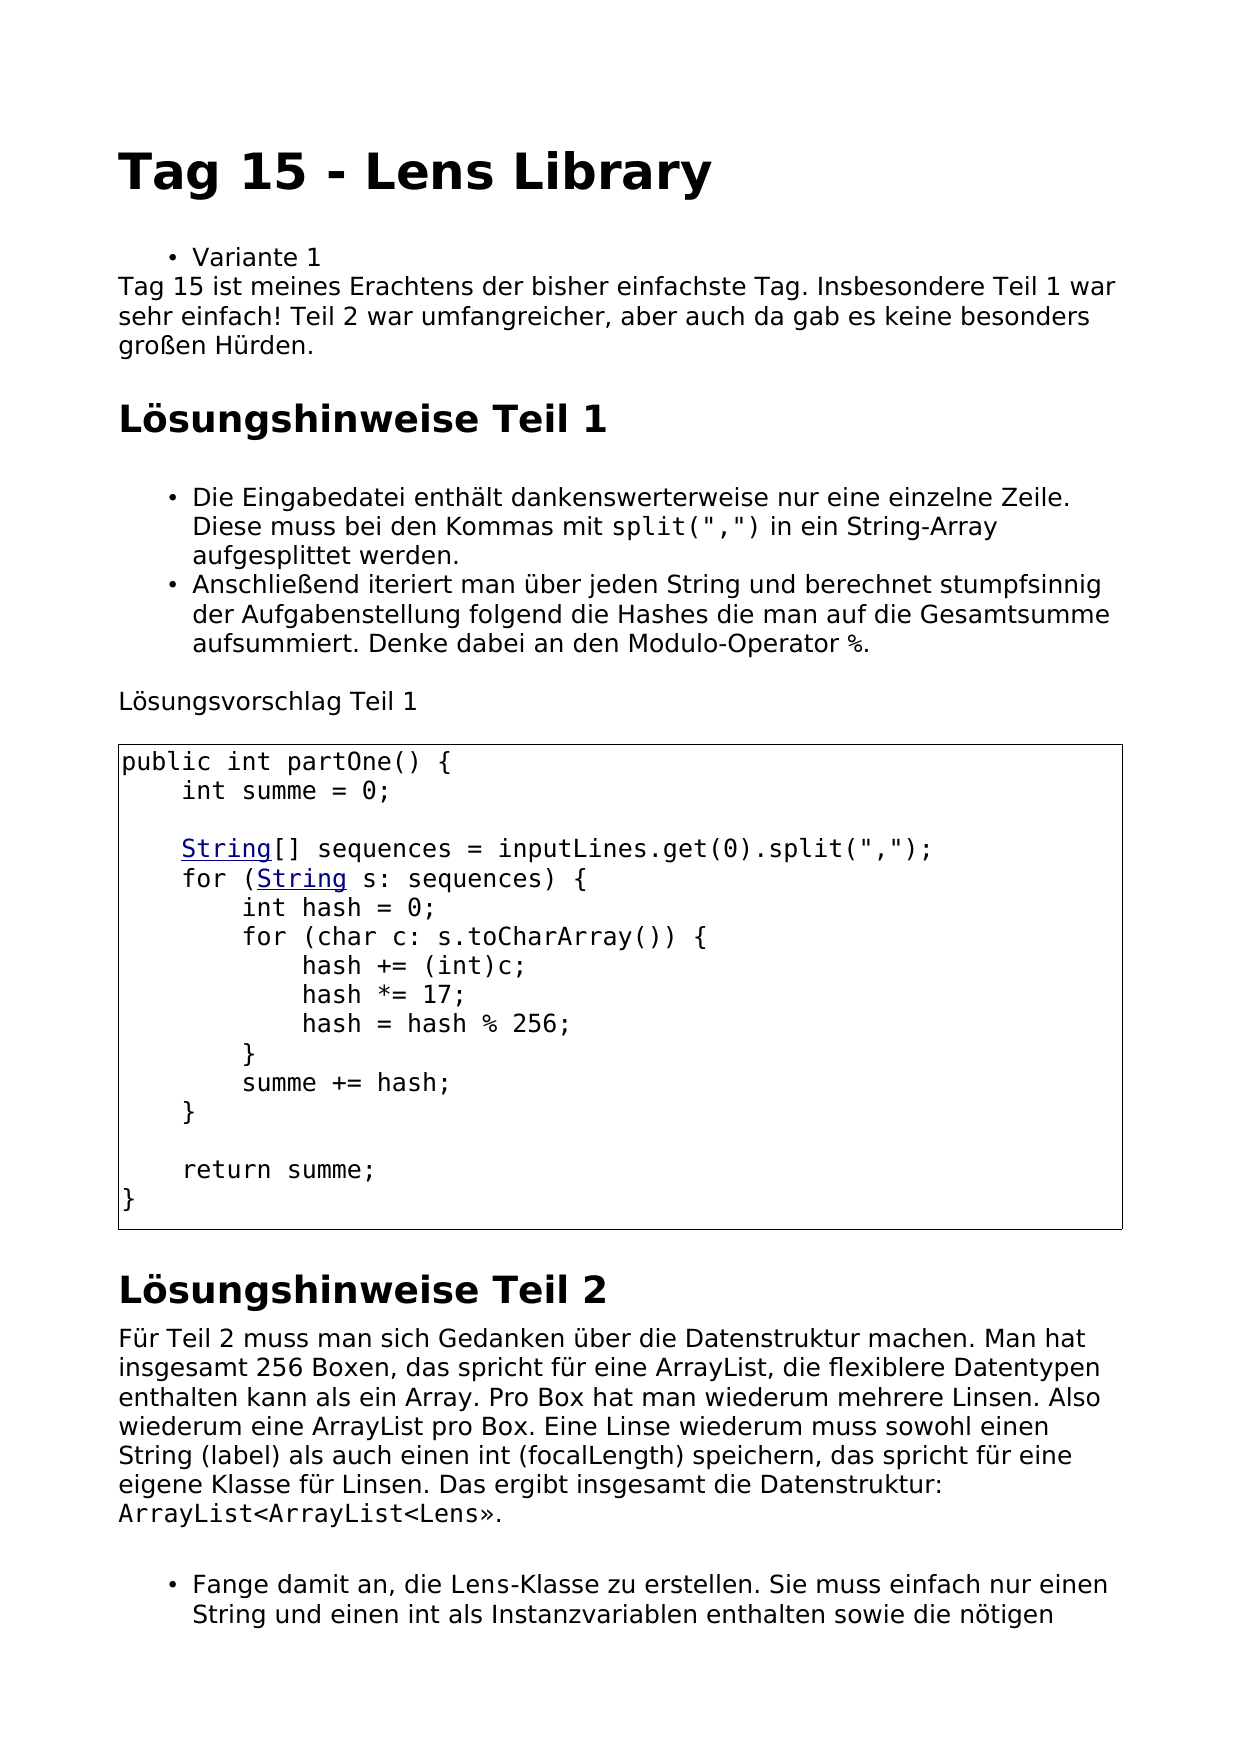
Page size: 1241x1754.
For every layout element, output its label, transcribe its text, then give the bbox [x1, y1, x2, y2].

list Fange damit an, die Lens-Klasse zu erstellen. Sie muss einfach nur einen String und einen int als Instanzvariablen enthalten sowie die nötigen [177, 1571, 1122, 1629]
subtitle Lösungshinweise Teil 2 [118, 1268, 1122, 1312]
text Für Teil 2 muss man sich Gedanken über die Datenstruktur machen. Man hat insgesamt 256 Boxen, das spricht für eine ArrayList, die flexiblere Datentypen enthalten kann als ein Array. Pro Box hat man wiederum mehrere Linsen. Also wiederum eine ArrayList pro Box. Eine Linse wiederum muss sowohl einen String (label) als auch einen int (focalLength) speichern, das spricht für eine eigene Klasse für Linsen. Das ergibt insgesamt die Datenstruktur: ArrayList<ArrayList<Lens». [118, 1324, 1122, 1529]
table_header public int partOne() { int summe = 0; String[] sequences = inputLines.get(0).split(","); for (String s: sequences) { int hash = 0; for (char c: s.toCharArray()) { hash += (int)c; hash *= 17; hash = hash % 256; } summe += hash; } return summe; } [119, 745, 1122, 1228]
text Tag 15 ist meines Erachtens der bisher einfachste Tag. Insbesondere Teil 1 war sehr einfach! Teil 2 war umfangreicher, aber auch da gab es keine besonders großen Hürden. [118, 272, 1122, 360]
list Anschließend iteriert man über jeden String und berechnet stumpfsinnig der Aufgabenstellung folgend die Hashes die man auf die Gesamtsumme aufsummiert. Denke dabei an den Modulo-Operator %. [177, 571, 1122, 658]
list Die Eingabedatei enthält dankenswerterweise nur eine einzelne Zeile. Diese muss bei den Kommas mit split(",") in ein String-Array aufgesplittet werden. [177, 483, 1122, 571]
list Variante 1 [177, 243, 1122, 272]
subtitle Tag 15 - Lens Library [118, 143, 1122, 201]
subtitle Lösungshinweise Teil 1 [118, 397, 1122, 441]
text Lösungsvorschlag Teil 1 [118, 688, 1122, 717]
